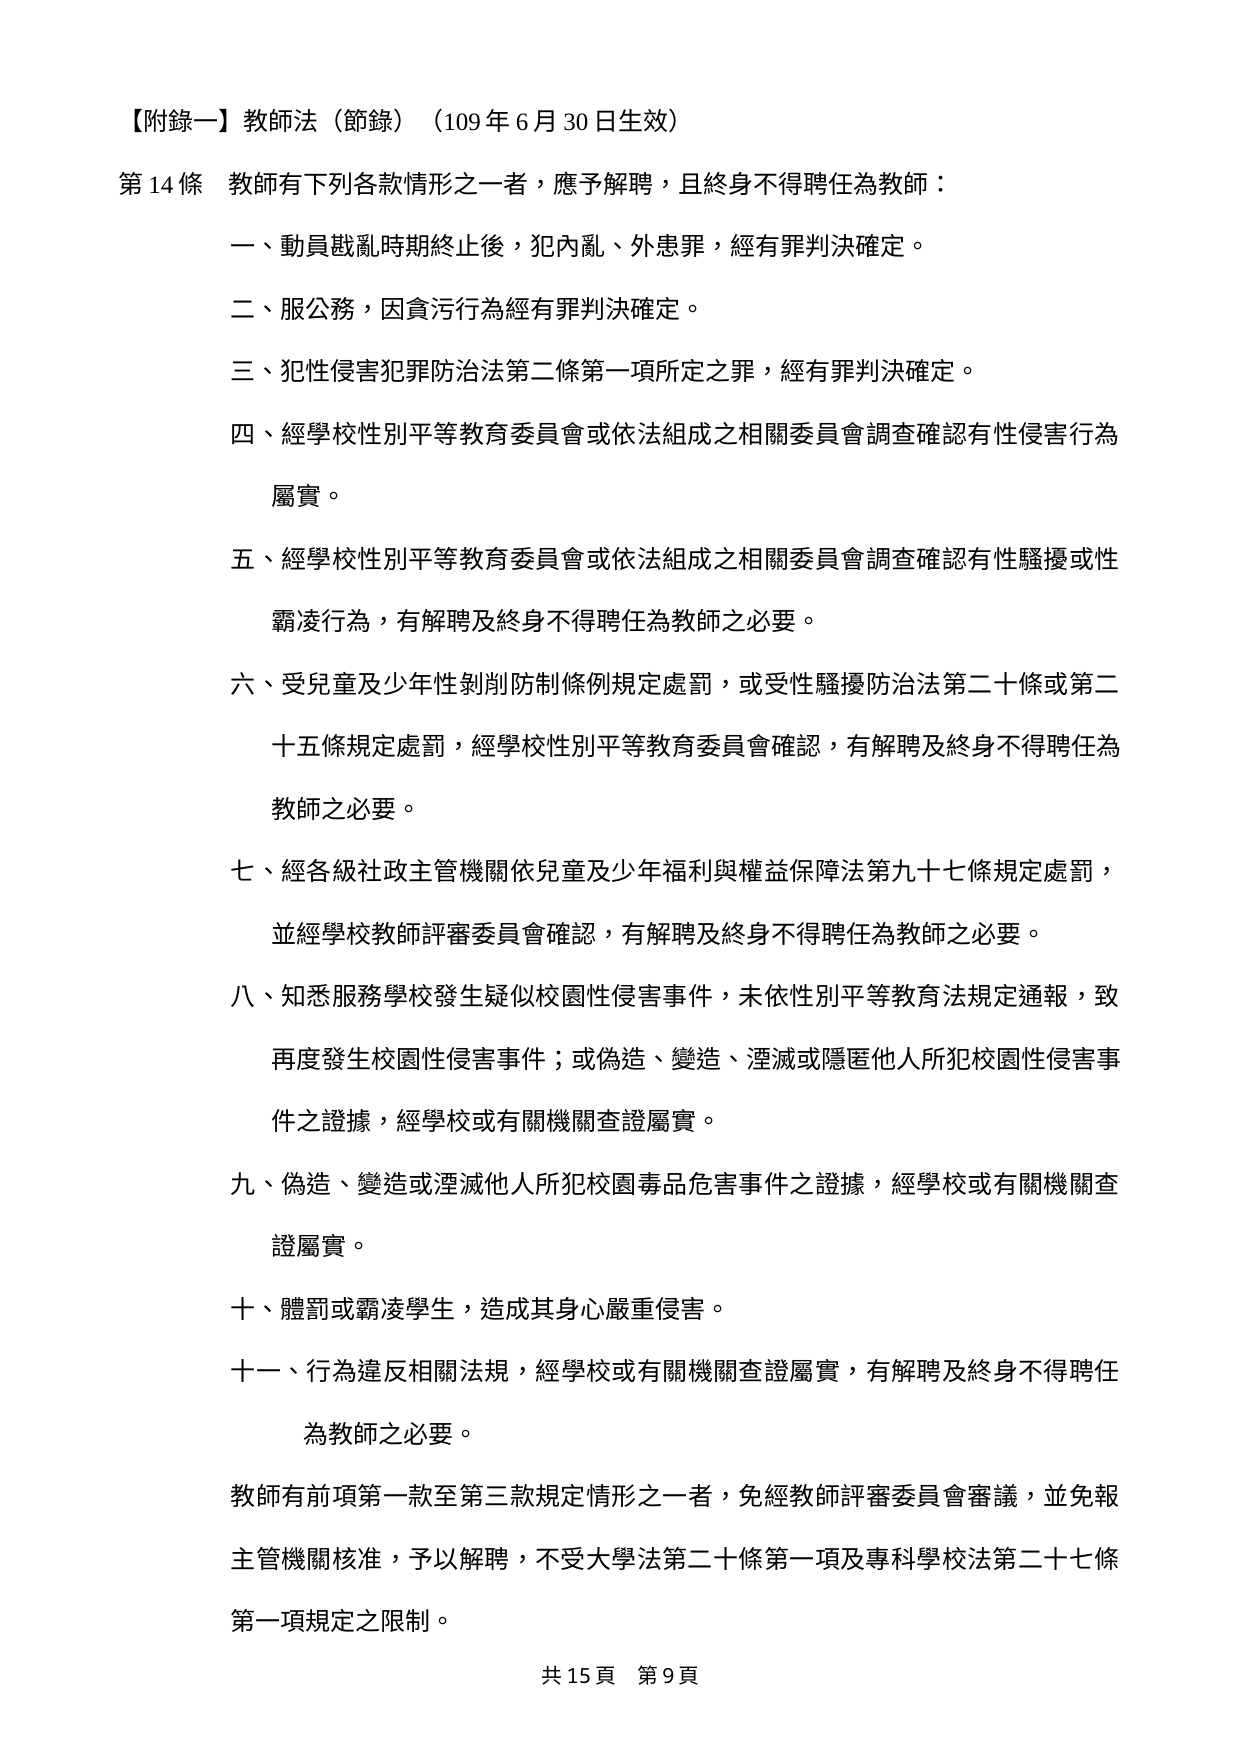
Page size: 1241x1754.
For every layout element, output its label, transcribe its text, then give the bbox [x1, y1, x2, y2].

text 五、經學校性別平等教育委員會或依法組成之相關委員會調查確認有性騷擾或性霸凌行為，有解聘及終身不得聘任為教師之必要。 [230, 516, 1122, 641]
text 【附錄一】教師法（節錄）（109年6月30日生效） [118, 78, 1122, 141]
text 四、經學校性別平等教育委員會或依法組成之相關委員會調查確認有性侵害行為屬實。 [230, 391, 1122, 516]
text 一、動員戡亂時期終止後，犯內亂、外患罪，經有罪判決確定。 [230, 203, 1122, 266]
text 十一、行為違反相關法規，經學校或有關機關查證屬實，有解聘及終身不得聘任為教師之必要。 [230, 1328, 1122, 1453]
text 六、受兒童及少年性剝削防制條例規定處罰，或受性騷擾防治法第二十條或第二十五條規定處罰，經學校性別平等教育委員會確認，有解聘及終身不得聘任為教師之必要。 [230, 641, 1122, 828]
text 九、偽造、變造或湮滅他人所犯校園毒品危害事件之證據，經學校或有關機關查證屬實。 [230, 1141, 1122, 1266]
text 二、服公務，因貪污行為經有罪判決確定。 [230, 266, 1122, 328]
text 十、體罰或霸凌學生，造成其身心嚴重侵害。 [230, 1266, 1122, 1328]
text 第14條 教師有下列各款情形之一者，應予解聘，且終身不得聘任為教師： [118, 141, 1122, 203]
text 八、知悉服務學校發生疑似校園性侵害事件，未依性別平等教育法規定通報，致再度發生校園性侵害事件；或偽造、變造、湮滅或隱匿他人所犯校園性侵害事件之證據，經學校或有關機關查證屬實。 [230, 953, 1122, 1141]
text 七、經各級社政主管機關依兒童及少年福利與權益保障法第九十七條規定處罰，並經學校教師評審委員會確認，有解聘及終身不得聘任為教師之必要。 [230, 828, 1122, 953]
text 教師有前項第一款至第三款規定情形之一者，免經教師評審委員會審議，並免報主管機關核准，予以解聘，不受大學法第二十條第一項及專科學校法第二十七條第一項規定之限制。 [230, 1453, 1122, 1641]
text 三、犯性侵害犯罪防治法第二條第一項所定之罪，經有罪判決確定。 [230, 328, 1122, 391]
